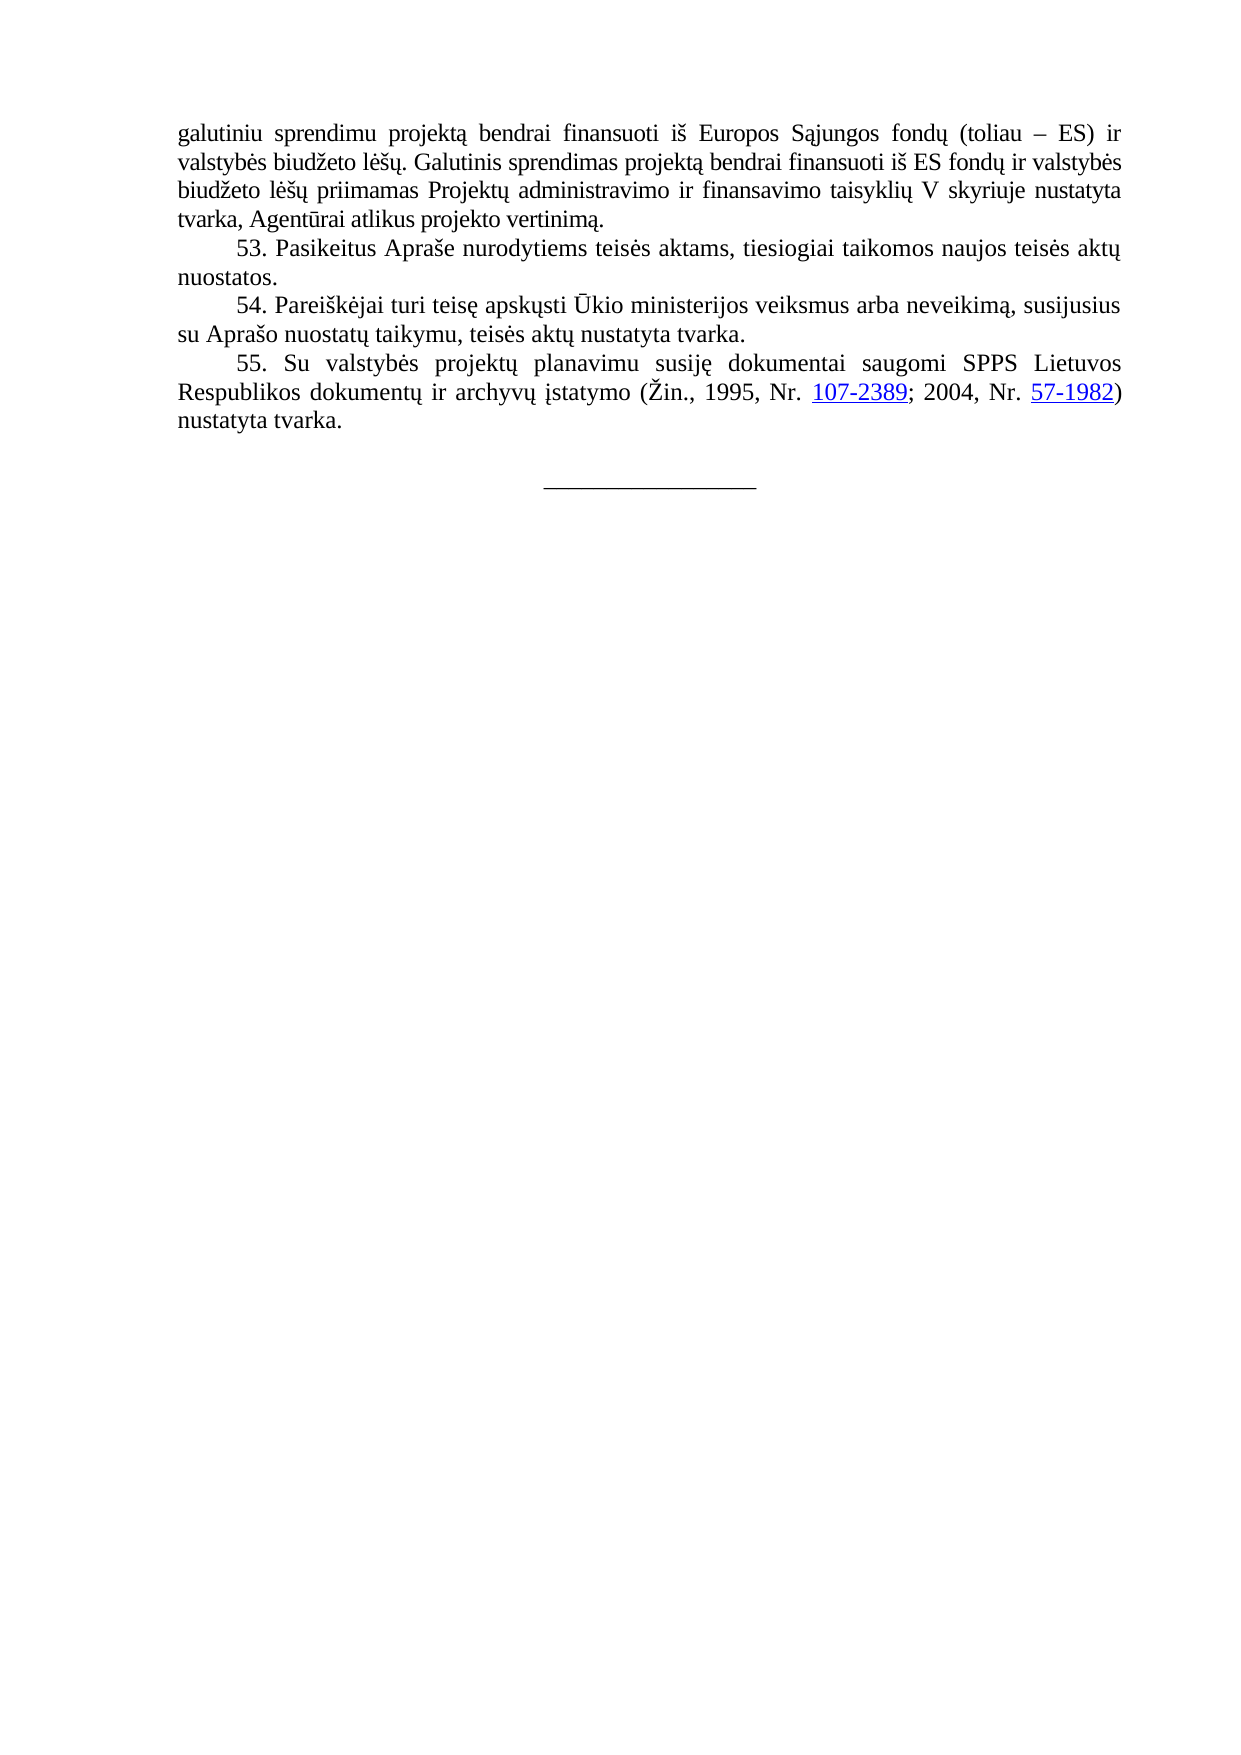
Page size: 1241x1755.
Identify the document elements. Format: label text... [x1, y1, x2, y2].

text 53. Pasikeitus Apraše nurodytiems teisės aktams, tiesiogiai taikomos naujos teisės aktų nuostatos. [177, 233, 1122, 291]
text 54. Pareiškėjai turi teisę apskųsti Ūkio ministerijos veiksmus arba neveikimą, susijusius su Aprašo nuostatų taikymu, teisės aktų nustatyta tvarka. [177, 291, 1122, 348]
text _________________ [177, 463, 1122, 492]
text 55. Su valstybės projektų planavimu susiję dokumentai saugomi SPPS Lietuvos Respublikos dokumentų ir archyvų įstatymo (Žin., 1995, Nr. 107-2389; 2004, Nr. 57-1982) nustatyta tvarka. [177, 348, 1122, 434]
text galutiniu sprendimu projektą bendrai finansuoti iš Europos Sąjungos fondų (toliau – ES) ir valstybės biudžeto lėšų. Galutinis sprendimas projektą bendrai finansuoti iš ES fondų ir valstybės biudžeto lėšų priimamas Projektų administravimo ir finansavimo taisyklių V skyriuje nustatyta tvarka, Agentūrai atlikus projekto vertinimą. [177, 118, 1122, 233]
